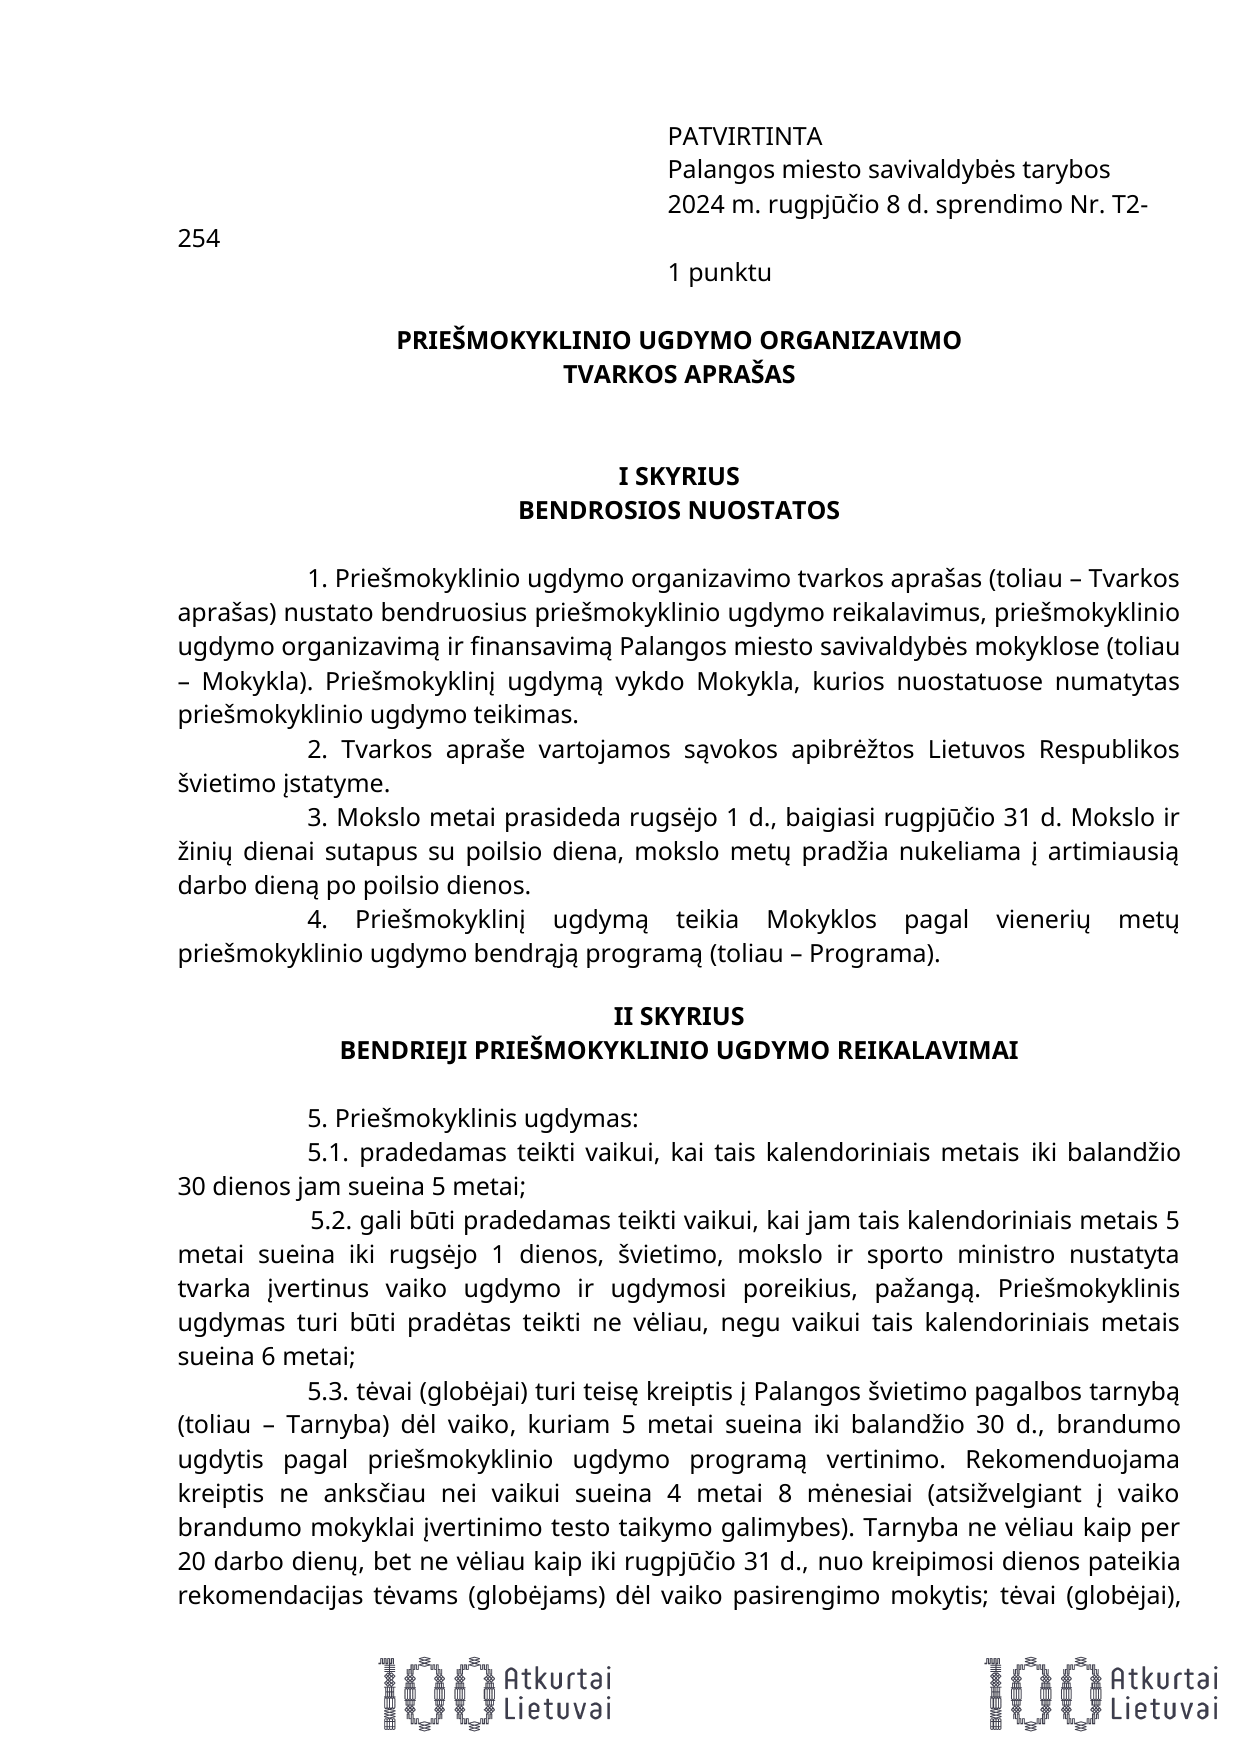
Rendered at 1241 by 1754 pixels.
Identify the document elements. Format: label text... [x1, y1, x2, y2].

text PRIEŠMOKYKLINIO UGDYMO ORGANIZAVIMO [177, 322, 1181, 357]
text TVARKOS APRAŠAS [177, 357, 1181, 391]
text 5.3. tėvai (globėjai) turi teisę kreiptis į Palangos švietimo pagalbos tarnybą (toliau – Tarnyba) dėl vaiko, kuriam 5 metai sueina iki balandžio 30 d., brandumo ugdytis pagal priešmokyklinio ugdymo programą vertinimo. Rekomenduojama kreiptis ne anksčiau nei vaikui sueina 4 metai 8 mėnesiai (atsižvelgiant į vaiko brandumo mokyklai įvertinimo testo taikymo galimybes). Tarnyba ne vėliau kaip per 20 darbo dienų, bet ne vėliau kaip iki rugpjūčio 31 d., nuo kreipimosi dienos pateikia rekomendacijas tėvams (globėjams) dėl vaiko pasirengimo mokytis; tėvai (globėjai), [177, 1373, 1181, 1612]
text BENDROSIOS NUOSTATOS [177, 493, 1181, 527]
text I SKYRIUS [177, 459, 1181, 493]
text 2. Tvarkos apraše vartojamos sąvokos apibrėžtos Lietuvos Respublikos švietimo įstatyme. [177, 731, 1181, 799]
text II SKYRIUS [177, 998, 1181, 1032]
text 5.2. gali būti pradedamas teikti vaikui, kai jam tais kalendoriniais metais 5 metai sueina iki rugsėjo 1 dienos, švietimo, mokslo ir sporto ministro nustatyta tvarka įvertinus vaiko ugdymo ir ugdymosi poreikius, pažangą. Priešmokyklinis ugdymas turi būti pradėtas teikti ne vėliau, negu vaikui tais kalendoriniais metais sueina 6 metai; [177, 1203, 1181, 1373]
text 5.1. pradedamas teikti vaikui, kai tais kalendoriniais metais iki balandžio 30 dienos jam sueina 5 metai; [177, 1135, 1181, 1203]
text 1 punktu [177, 254, 1181, 288]
text PATVIRTINTA [177, 118, 1181, 152]
text 1. Priešmokyklinio ugdymo organizavimo tvarkos aprašas (toliau – Tvarkos aprašas) nustato bendruosius priešmokyklinio ugdymo reikalavimus, priešmokyklinio ugdymo organizavimą ir finansavimą Palangos miesto savivaldybės mokyklose (toliau – Mokykla). Priešmokyklinį ugdymą vykdo Mokykla, kurios nuostatuose numatytas priešmokyklinio ugdymo teikimas. [177, 561, 1181, 731]
text 4. Priešmokyklinį ugdymą teikia Mokyklos pagal vienerių metų priešmokyklinio ugdymo bendrąją programą (toliau – Programa). [177, 902, 1181, 970]
text Palangos miesto savivaldybės tarybos [177, 152, 1181, 186]
text 5. Priešmokyklinis ugdymas: [177, 1101, 1181, 1135]
text 3. Mokslo metai prasideda rugsėjo 1 d., baigiasi rugpjūčio 31 d. Mokslo ir žinių dienai sutapus su poilsio diena, mokslo metų pradžia nukeliama į artimiausią darbo dieną po poilsio dienos. [177, 799, 1181, 902]
text BENDRIEJI PRIEŠMOKYKLINIO UGDYMO REIKALAVIMAI [177, 1032, 1181, 1067]
text 2024 m. rugpjūčio 8 d. sprendimo Nr. T2-254 [177, 186, 1181, 254]
